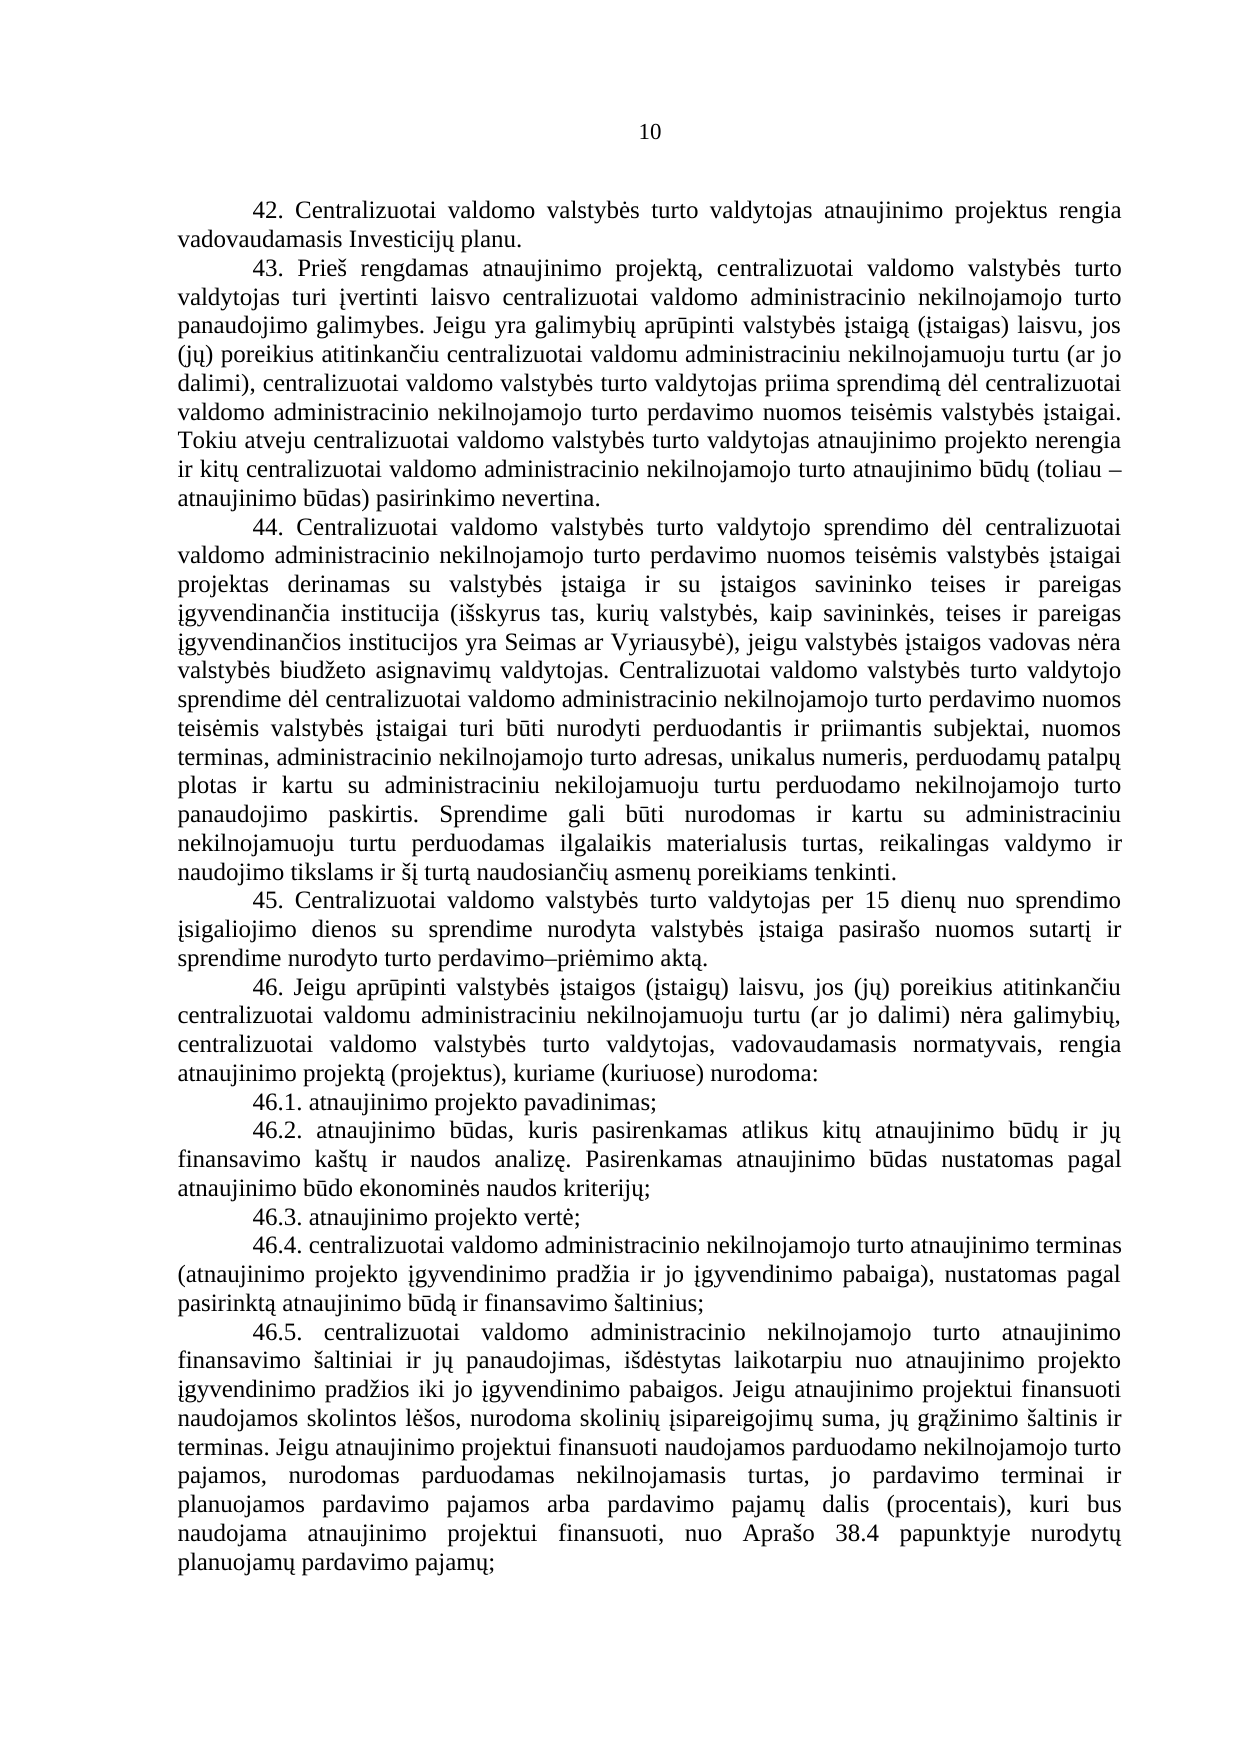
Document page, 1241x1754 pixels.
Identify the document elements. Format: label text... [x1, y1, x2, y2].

text 45. Centralizuotai valdomo valstybės turto valdytojas per 15 dienų nuo sprendimo įsigaliojimo dienos su sprendime nurodyta valstybės įstaiga pasirašo nuomos sutartį ir sprendime nurodyto turto perdavimo–priėmimo aktą. [177, 886, 1122, 972]
text 46.3. atnaujinimo projekto vertė; [177, 1202, 1122, 1231]
text 46.4. centralizuotai valdomo administracinio nekilnojamojo turto atnaujinimo terminas (atnaujinimo projekto įgyvendinimo pradžia ir jo įgyvendinimo pabaiga), nustatomas pagal pasirinktą atnaujinimo būdą ir finansavimo šaltinius; [177, 1231, 1122, 1317]
text 46.1. atnaujinimo projekto pavadinimas; [177, 1087, 1122, 1116]
text 44. Centralizuotai valdomo valstybės turto valdytojo sprendimo dėl centralizuotai valdomo administracinio nekilnojamojo turto perdavimo nuomos teisėmis valstybės įstaigai projektas derinamas su valstybės įstaiga ir su įstaigos savininko teises ir pareigas įgyvendinančia institucija (išskyrus tas, kurių valstybės, kaip savininkės, teises ir pareigas įgyvendinančios institucijos yra Seimas ar Vyriausybė), jeigu valstybės įstaigos vadovas nėra valstybės biudžeto asignavimų valdytojas. Centralizuotai valdomo valstybės turto valdytojo sprendime dėl centralizuotai valdomo administracinio nekilnojamojo turto perdavimo nuomos teisėmis valstybės įstaigai turi būti nurodyti perduodantis ir priimantis subjektai, nuomos terminas, administracinio nekilnojamojo turto adresas, unikalus numeris, perduodamų patalpų plotas ir kartu su administraciniu nekilojamuoju turtu perduodamo nekilnojamojo turto panaudojimo paskirtis. Sprendime gali būti nurodomas ir kartu su administraciniu nekilnojamuoju turtu perduodamas ilgalaikis materialusis turtas, reikalingas valdymo ir naudojimo tikslams ir šį turtą naudosiančių asmenų poreikiams tenkinti. [177, 512, 1122, 886]
text 46.2. atnaujinimo būdas, kuris pasirenkamas atlikus kitų atnaujinimo būdų ir jų finansavimo kaštų ir naudos analizę. Pasirenkamas atnaujinimo būdas nustatomas pagal atnaujinimo būdo ekonominės naudos kriterijų; [177, 1116, 1122, 1202]
text 46. Jeigu aprūpinti valstybės įstaigos (įstaigų) laisvu, jos (jų) poreikius atitinkančiu centralizuotai valdomu administraciniu nekilnojamuoju turtu (ar jo dalimi) nėra galimybių, centralizuotai valdomo valstybės turto valdytojas, vadovaudamasis normatyvais, rengia atnaujinimo projektą (projektus), kuriame (kuriuose) nurodoma: [177, 972, 1122, 1087]
text 42. Centralizuotai valdomo valstybės turto valdytojas atnaujinimo projektus rengia vadovaudamasis Investicijų planu. [177, 196, 1122, 253]
text 46.5. centralizuotai valdomo administracinio nekilnojamojo turto atnaujinimo finansavimo šaltiniai ir jų panaudojimas, išdėstytas laikotarpiu nuo atnaujinimo projekto įgyvendinimo pradžios iki jo įgyvendinimo pabaigos. Jeigu atnaujinimo projektui finansuoti naudojamos skolintos lėšos, nurodoma skolinių įsipareigojimų suma, jų grąžinimo šaltinis ir terminas. Jeigu atnaujinimo projektui finansuoti naudojamos parduodamo nekilnojamojo turto pajamos, nurodomas parduodamas nekilnojamasis turtas, jo pardavimo terminai ir planuojamos pardavimo pajamos arba pardavimo pajamų dalis (procentais), kuri bus naudojama atnaujinimo projektui finansuoti, nuo Aprašo 38.4 papunktyje nurodytų planuojamų pardavimo pajamų; [177, 1317, 1122, 1576]
text 43. Prieš rengdamas atnaujinimo projektą, centralizuotai valdomo valstybės turto valdytojas turi įvertinti laisvo centralizuotai valdomo administracinio nekilnojamojo turto panaudojimo galimybes. Jeigu yra galimybių aprūpinti valstybės įstaigą (įstaigas) laisvu, jos (jų) poreikius atitinkančiu centralizuotai valdomu administraciniu nekilnojamuoju turtu (ar jo dalimi), centralizuotai valdomo valstybės turto valdytojas priima sprendimą dėl centralizuotai valdomo administracinio nekilnojamojo turto perdavimo nuomos teisėmis valstybės įstaigai. Tokiu atveju centralizuotai valdomo valstybės turto valdytojas atnaujinimo projekto nerengia ir kitų centralizuotai valdomo administracinio nekilnojamojo turto atnaujinimo būdų (toliau – atnaujinimo būdas) pasirinkimo nevertina. [177, 253, 1122, 512]
